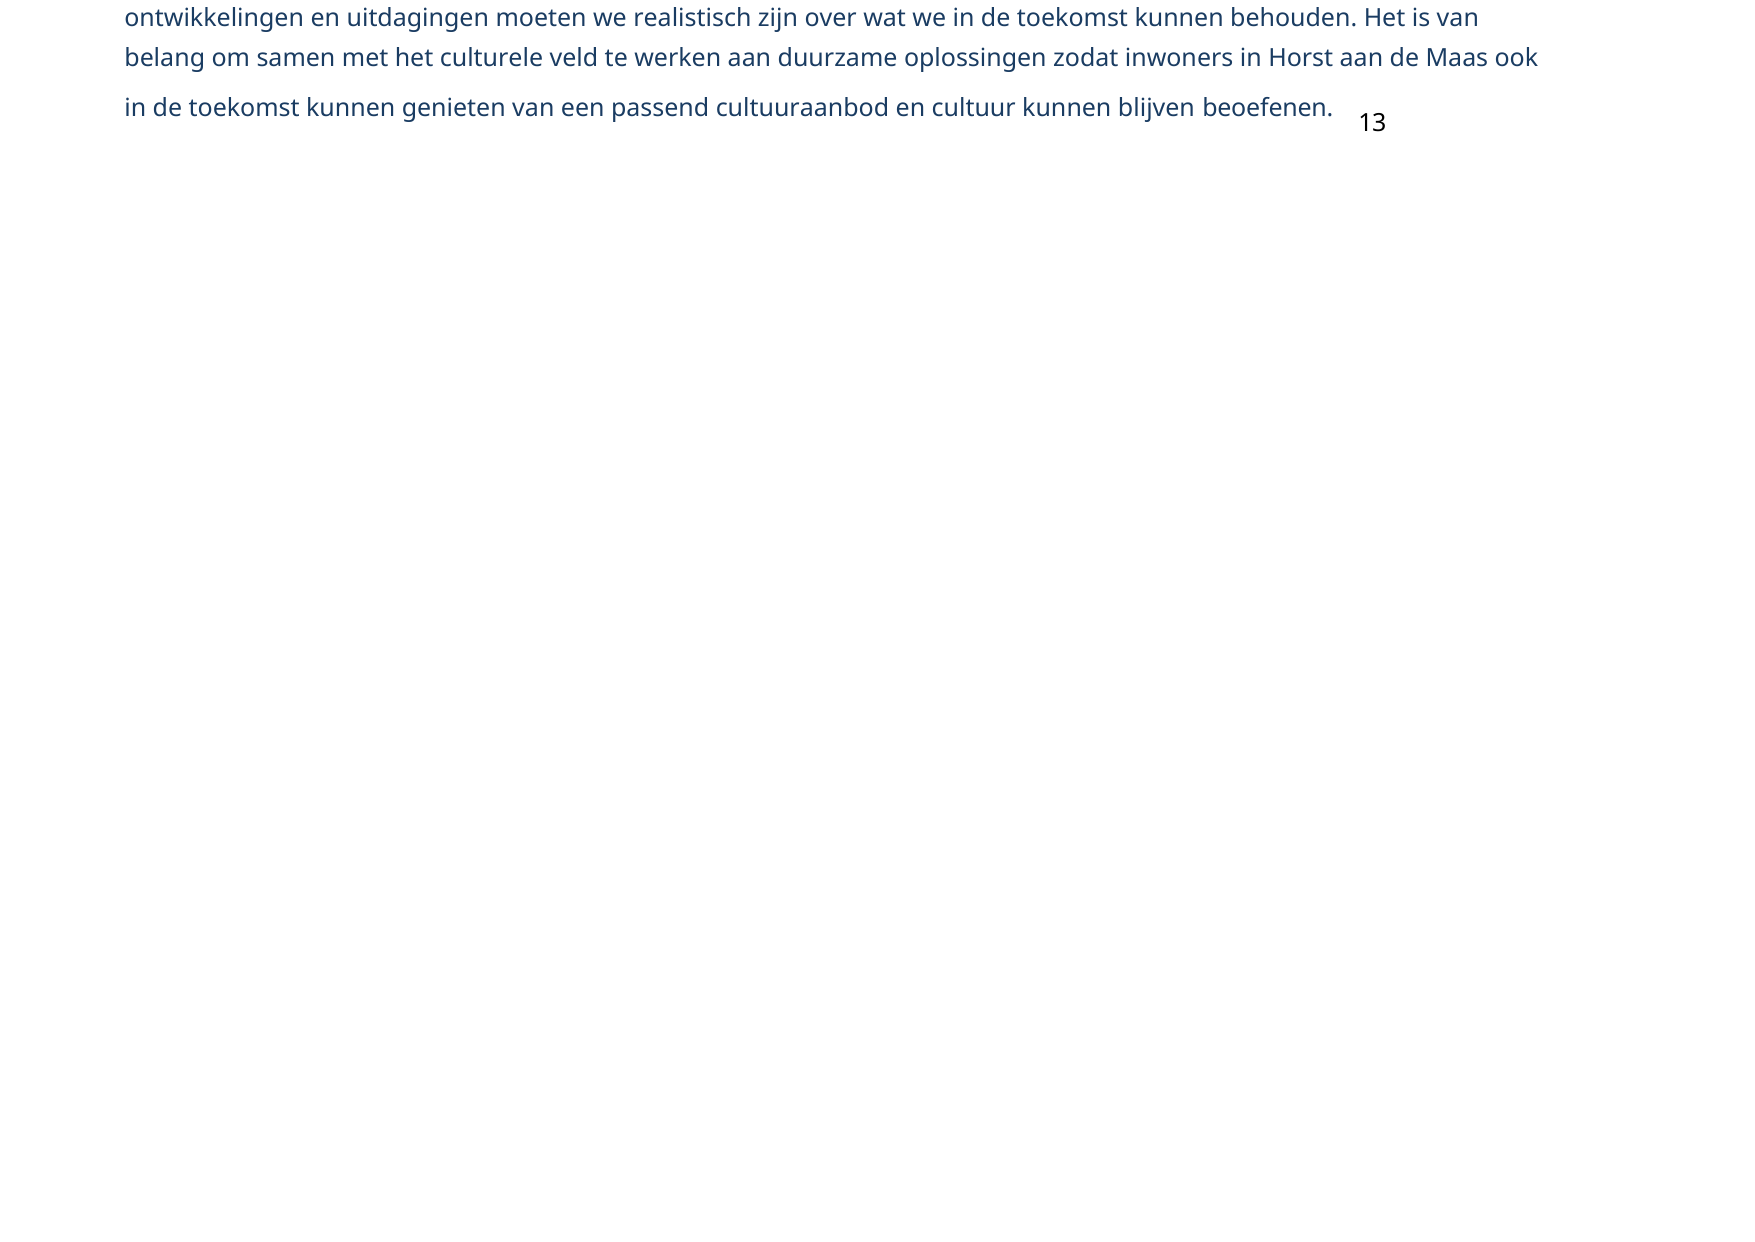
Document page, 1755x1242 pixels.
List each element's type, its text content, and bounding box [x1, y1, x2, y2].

text in de toekomst kunnen genieten van een passend cultuuraanbod en cultuur kunnen blijven beoefenen. 13 [124, 78, 1642, 126]
text Dat verenigingen een belangrijke rol blijven spelen in de leefbaarheid van onze dorpen is een feit. Gezien de ontwikkelingen en uitdagingen moeten we realistisch zijn over wat we in de toekomst kunnen behouden. Het is van belang om samen met het culturele veld te werken aan duurzame oplossingen zodat inwoners in Horst aan de Maas ook [124, 0, 1543, 73]
